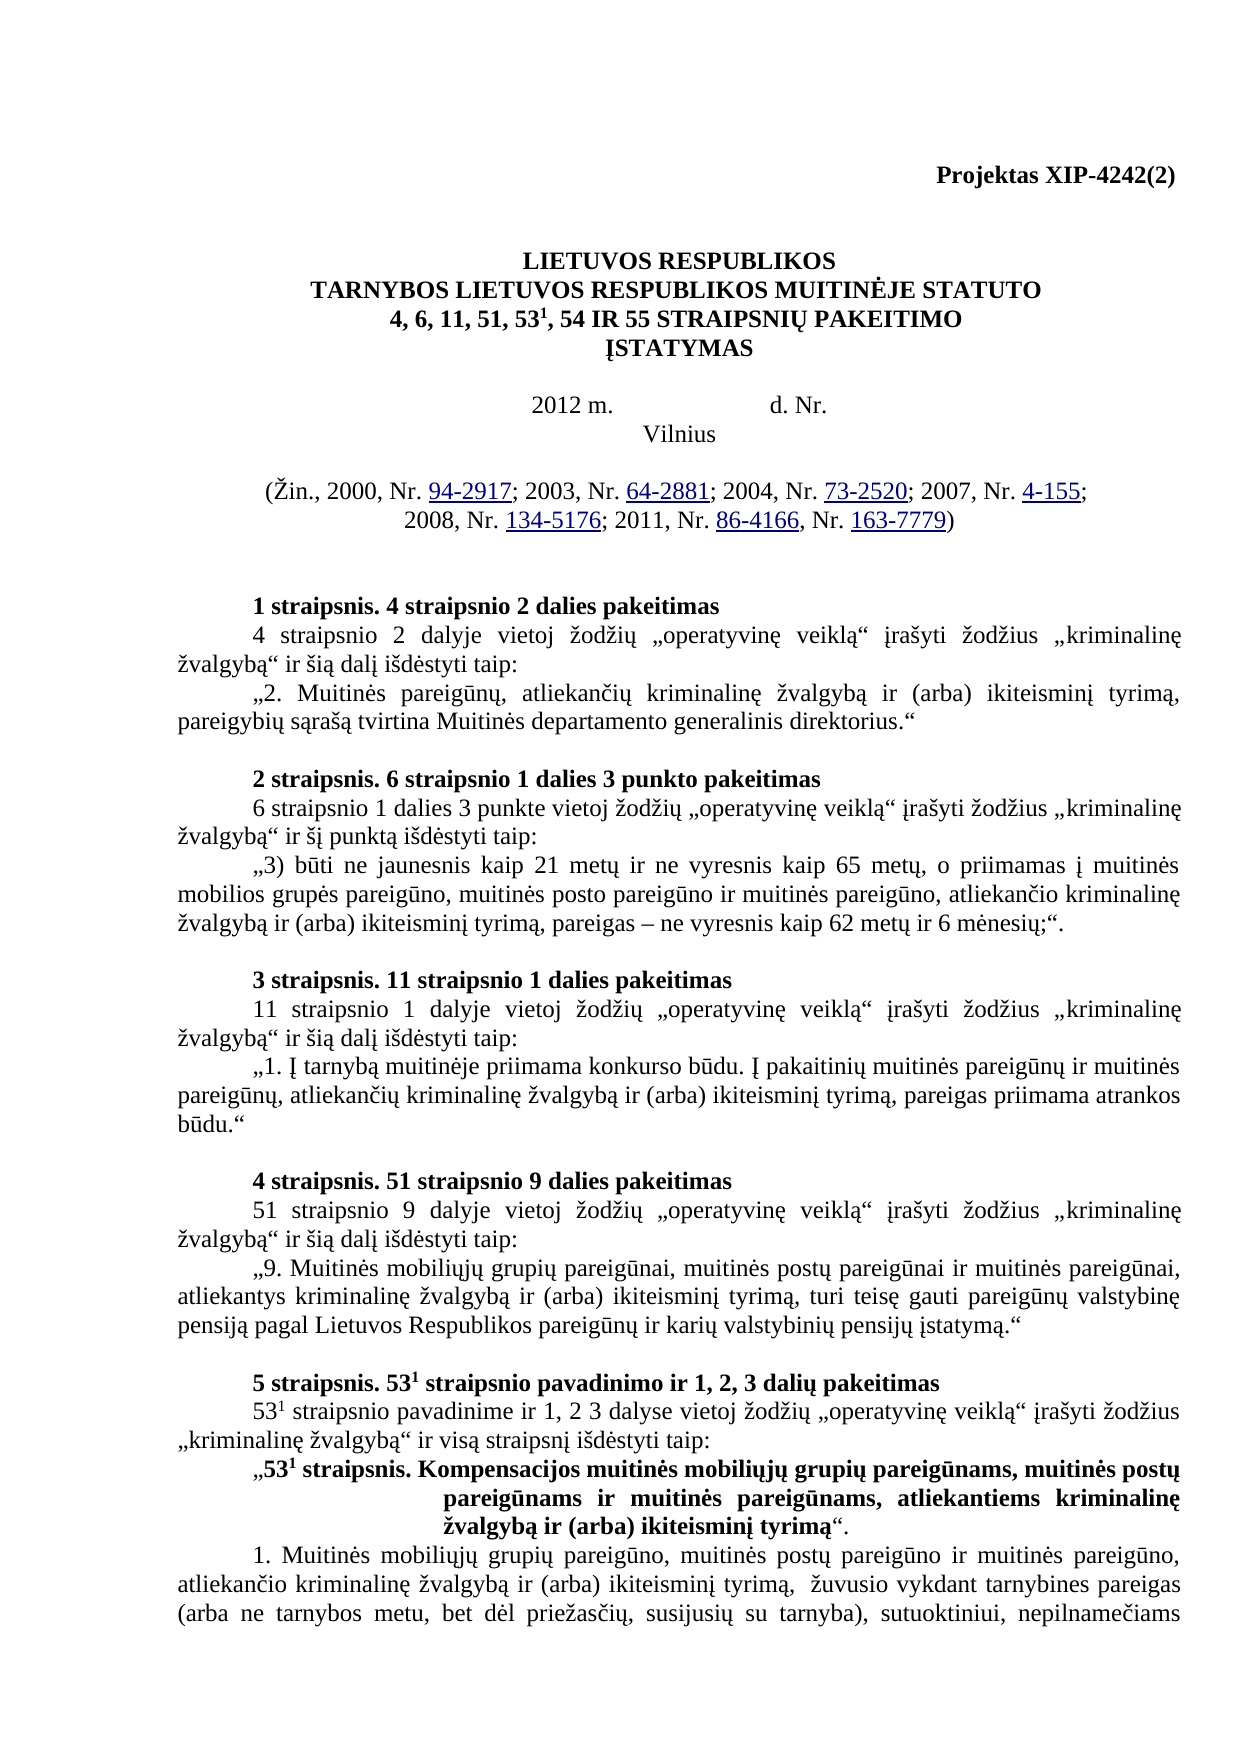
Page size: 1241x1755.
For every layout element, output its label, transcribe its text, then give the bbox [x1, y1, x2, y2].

text 6 straipsnio 1 dalies 3 punkte vietoj žodžių „operatyvinę veiklą“ įrašyti žodžius „kriminalinę žvalgybą“ ir šį punktą išdėstyti taip: [177, 793, 1181, 850]
text „2. Muitinės pareigūnų, atliekančių kriminalinę žvalgybą ir (arba) ikiteisminį tyrimą, pareigybių sąrašą tvirtina Muitinės departamento generalinis direktorius.“ [177, 678, 1181, 735]
text LIETUVOS RESPUBLIKOS [177, 246, 1181, 275]
text 1. Muitinės mobiliųjų grupių pareigūno, muitinės postų pareigūno ir muitinės pareigūno, atliekančio kriminalinę žvalgybą ir (arba) ikiteisminį tyrimą, žuvusio vykdant tarnybines pareigas (arba ne tarnybos metu, bet dėl priežasčių, susijusių su tarnyba), sutuoktiniui, nepilnamečiams [177, 1540, 1181, 1626]
text „3) būti ne jaunesnis kaip 21 metų ir ne vyresnis kaip 65 metų, o priimamas į muitinės mobilios grupės pareigūno, muitinės posto pareigūno ir muitinės pareigūno, atliekančio kriminalinę žvalgybą ir (arba) ikiteisminį tyrimą, pareigas – ne vyresnis kaip 62 metų ir 6 mėnesių;“. [177, 850, 1181, 936]
text 2 straipsnis. 6 straipsnio 1 dalies 3 punkto pakeitimas [252, 764, 1181, 793]
text „531 straipsnis. Kompensacijos muitinės mobiliųjų grupių pareigūnams, muitinės postų pareigūnams ir muitinės pareigūnams, atliekantiems kriminalinę žvalgybą ir (arba) ikiteisminį tyrimą“. [252, 1454, 1181, 1540]
text 2008, Nr. 134-5176; 2011, Nr. 86-4166, Nr. 163-7779) [177, 505, 1181, 534]
text „9. Muitinės mobiliųjų grupių pareigūnai, muitinės postų pareigūnai ir muitinės pareigūnai, atliekantys kriminalinę žvalgybą ir (arba) ikiteisminį tyrimą, turi teisę gauti pareigūnų valstybinę pensiją pagal Lietuvos Respublikos pareigūnų ir karių valstybinių pensijų įstatymą.“ [177, 1253, 1181, 1339]
text TARNYBOS LIETUVOS RESPUBLIKOS MUITINĖJE STATUTO [177, 275, 1181, 304]
text (Žin., 2000, Nr. 94-2917; 2003, Nr. 64-2881; 2004, Nr. 73-2520; 2007, Nr. 4-155; [177, 476, 1181, 505]
text 1 straipsnis. 4 straipsnio 2 dalies pakeitimas [252, 591, 1181, 620]
text 4, 6, 11, 51, 531, 54 IR 55 STRAIPSNIŲ PAKEITIMO [177, 304, 1181, 333]
text 11 straipsnio 1 dalyje vietoj žodžių „operatyvinę veiklą“ įrašyti žodžius „kriminalinę žvalgybą“ ir šią dalį išdėstyti taip: [177, 994, 1181, 1051]
text 51 straipsnio 9 dalyje vietoj žodžių „operatyvinę veiklą“ įrašyti žodžius „kriminalinę žvalgybą“ ir šią dalį išdėstyti taip: [177, 1195, 1181, 1253]
text 4 straipsnis. 51 straipsnio 9 dalies pakeitimas [252, 1166, 1181, 1195]
text 531 straipsnio pavadinime ir 1, 2 3 dalyse vietoj žodžių „operatyvinę veiklą“ įrašyti žodžius „kriminalinę žvalgybą“ ir visą straipsnį išdėstyti taip: [177, 1396, 1181, 1454]
text Projektas XIP-4242(2) [930, 160, 1181, 189]
text Vilnius [177, 419, 1181, 448]
text 4 straipsnio 2 dalyje vietoj žodžių „operatyvinę veiklą“ įrašyti žodžius „kriminalinę žvalgybą“ ir šią dalį išdėstyti taip: [177, 620, 1181, 678]
text „1. Į tarnybą muitinėje priimama konkurso būdu. Į pakaitinių muitinės pareigūnų ir muitinės pareigūnų, atliekančių kriminalinę žvalgybą ir (arba) ikiteisminį tyrimą, pareigas priimama atrankos būdu.“ [177, 1051, 1181, 1138]
text 2012 m. d. Nr. [177, 390, 1181, 419]
text 5 straipsnis. 531 straipsnio pavadinimo ir 1, 2, 3 dalių pakeitimas [252, 1368, 1181, 1396]
text ĮSTATYMAS [177, 333, 1181, 361]
text 3 straipsnis. 11 straipsnio 1 dalies pakeitimas [252, 965, 1181, 994]
